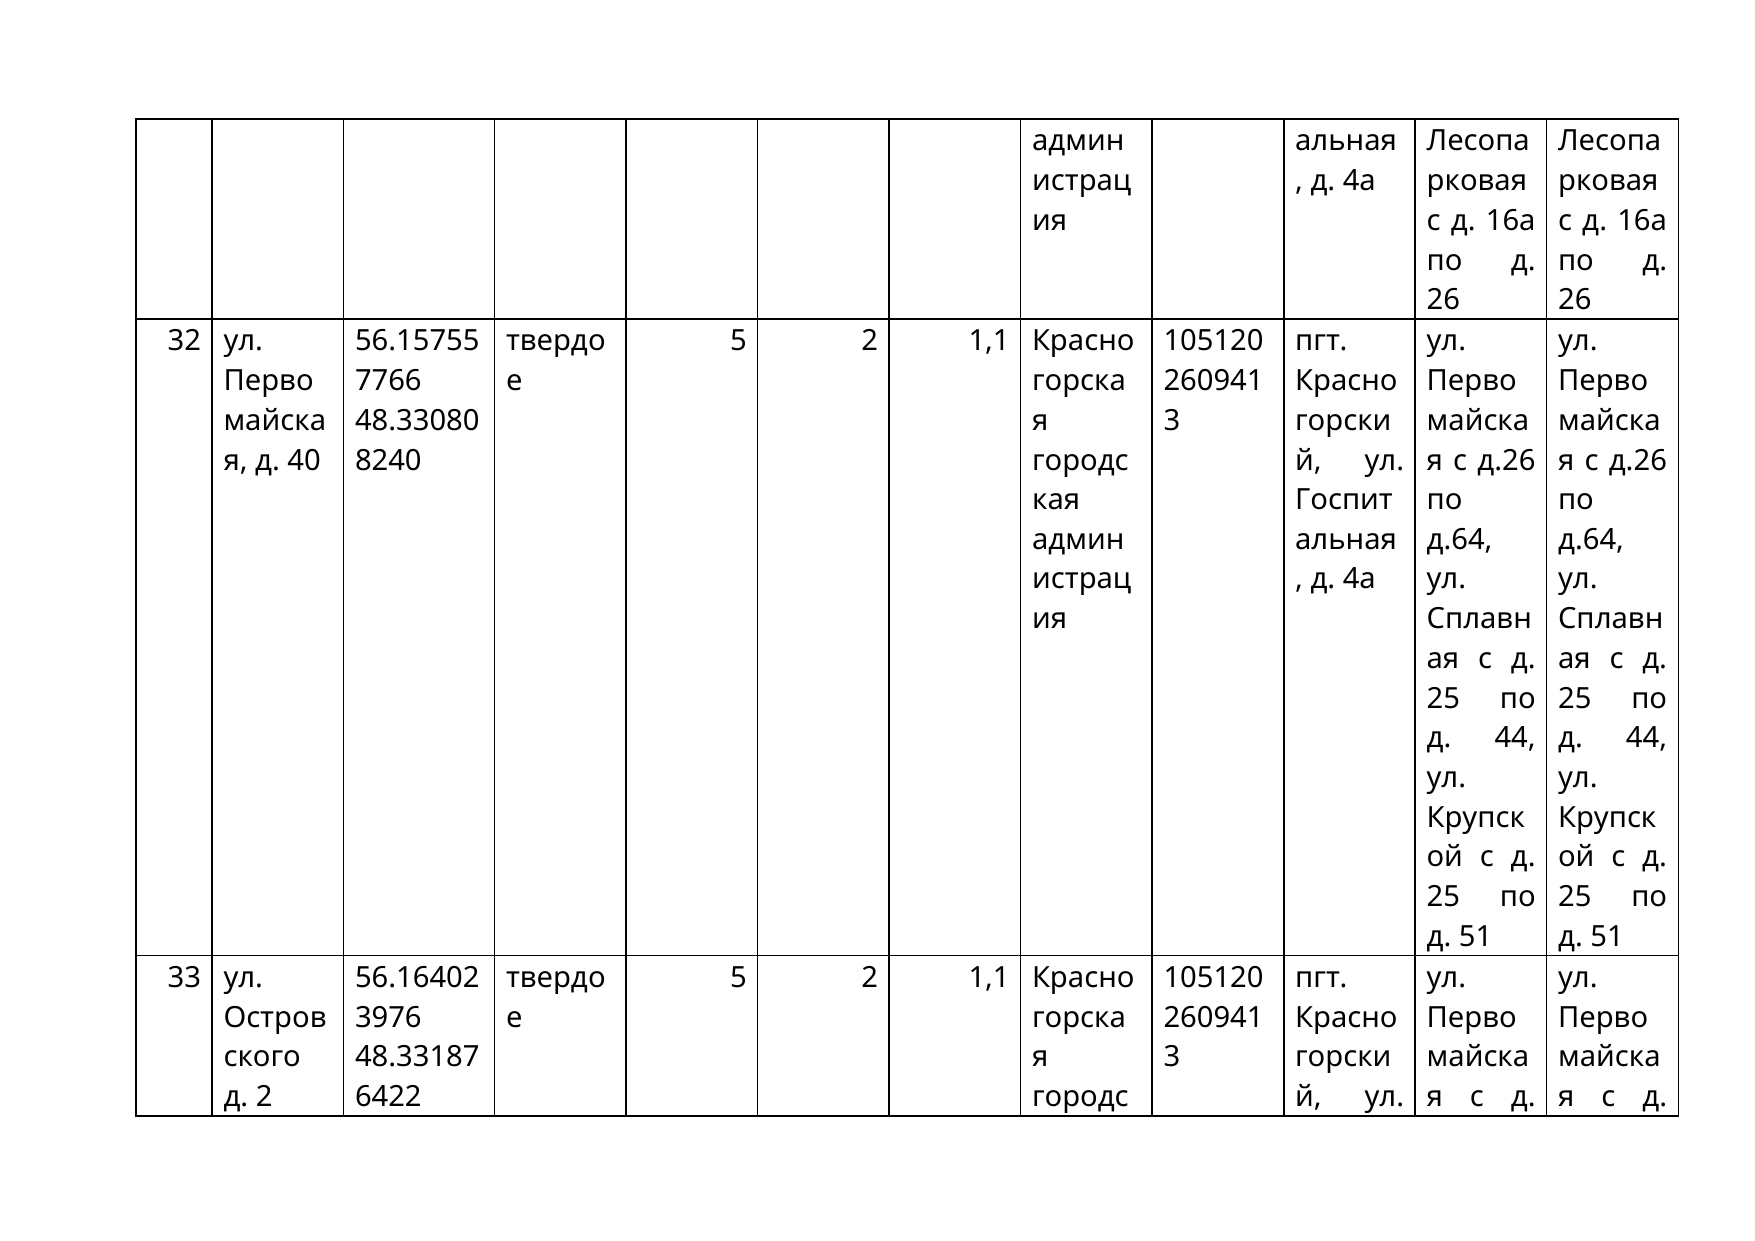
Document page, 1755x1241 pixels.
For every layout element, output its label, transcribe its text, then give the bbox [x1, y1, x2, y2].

table_cell ул. Островского д. 2 [213, 956, 343, 1115]
table_cell альная, д. 4а [1285, 120, 1414, 318]
table_cell [890, 120, 1020, 318]
table_cell 1051202609413 [1153, 320, 1283, 955]
table_cell 56.157557766 48.330808240 [344, 320, 494, 955]
table_cell 1,1 [890, 956, 1020, 1115]
table_cell Красногорская городская администрация [1021, 320, 1151, 955]
table_cell твердое [495, 320, 625, 955]
table_cell пгт. Красногорский, ул. Госпитальная, д. 4а [1285, 320, 1414, 955]
table_cell 2 [758, 320, 888, 955]
table_cell ул. Первомайская с д.26 по д.64, ул. Сплавная с д. 25 по д. 44, ул. Крупской с д. 25 по д. 51 [1416, 320, 1546, 955]
table_cell 33 [137, 956, 211, 1115]
table_cell 1051202609413 [1153, 956, 1283, 1115]
table_cell [344, 120, 494, 318]
table_cell 5 [627, 320, 757, 955]
table_cell ул. Первомайская с д. [1547, 956, 1678, 1115]
table_cell [627, 120, 757, 318]
table_cell ул. Первомайская с д. [1416, 956, 1546, 1115]
table_cell [495, 120, 625, 318]
table_cell ул. Первомайская, д. 40 [213, 320, 343, 955]
table_cell [137, 120, 211, 318]
table_cell [1153, 120, 1283, 318]
table_cell 1,1 [890, 320, 1020, 955]
table_cell твердое [495, 956, 625, 1115]
table_cell [758, 120, 888, 318]
table_cell 2 [758, 956, 888, 1115]
table_cell Лесопарковая с д. 16а по д. 26 [1547, 120, 1678, 318]
table_cell Красногорская городс [1021, 956, 1151, 1115]
table_cell ул. Первомайская с д.26 по д.64, ул. Сплавная с д. 25 по д. 44, ул. Крупской с д. 25 по д. 51 [1547, 320, 1678, 955]
table_cell 32 [137, 320, 211, 955]
table_cell [213, 120, 343, 318]
table_cell 5 [627, 956, 757, 1115]
table_cell администрация [1021, 120, 1151, 318]
table_cell 56.164023976 48.331876422 [344, 956, 494, 1115]
table_cell пгт. Красногорский, ул. [1285, 956, 1414, 1115]
table_cell Лесопарковая с д. 16а по д. 26 [1416, 120, 1546, 318]
